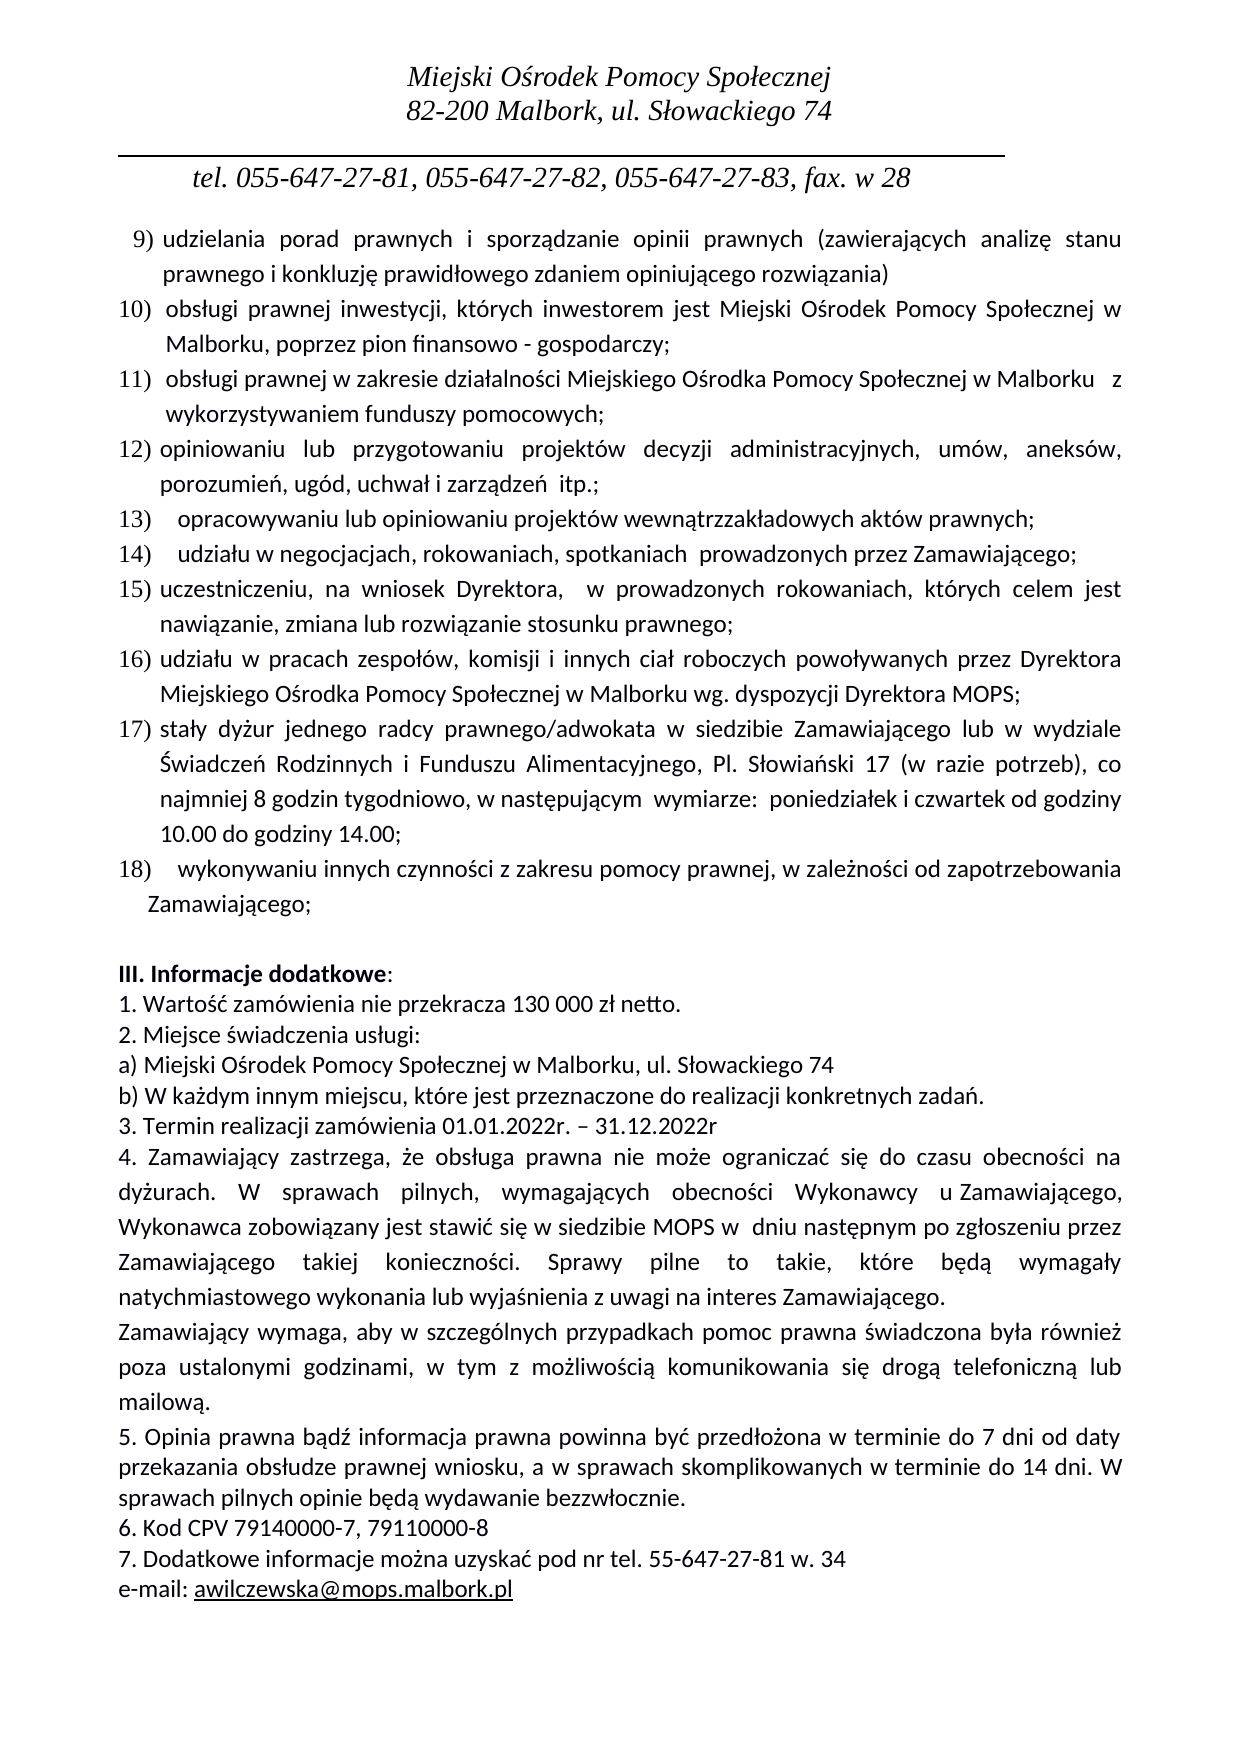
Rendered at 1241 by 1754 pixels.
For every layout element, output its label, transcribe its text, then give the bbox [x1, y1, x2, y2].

list stały dyżur jednego radcy prawnego/adwokata w siedzibie Zamawiającego lub w wydziale Świadczeń Rodzinnych i Funduszu Alimentacyjnego, Pl. Słowiański 17 (w razie potrzeb), co najmniej 8 godzin tygodniowo, w następującym wymiarze: poniedziałek i czwartek od godziny 10.00 do godziny 14.00; [118, 713, 1123, 848]
text 3. Termin realizacji zamówienia 01.01.2022r. – 31.12.2022r [118, 1110, 1123, 1141]
text 2. Miejsce świadczenia usługi: [118, 1019, 1123, 1049]
list obsługi prawnej inwestycji, których inwestorem jest Miejski Ośrodek Pomocy Społecznej w Malborku, poprzez pion finansowo - gospodarczy; [118, 293, 1123, 358]
list udziału w pracach zespołów, komisji i innych ciał roboczych powoływanych przez Dyrektora Miejskiego Ośrodka Pomocy Społecznej w Malborku wg. dyspozycji Dyrektora MOPS; [118, 643, 1123, 708]
text b) W każdym innym miejscu, które jest przeznaczone do realizacji konkretnych zadań. [118, 1080, 1123, 1110]
list udzielania porad prawnych i sporządzanie opinii prawnych (zawierających analizę stanu prawnego i konkluzję prawidłowego zdaniem opiniującego rozwiązania) [133, 223, 1123, 288]
text 4. Zamawiający zastrzega, że obsługa prawna nie może ograniczać się do czasu obecności na dyżurach. W sprawach pilnych, wymagających obecności Wykonawcy u Zamawiającego, Wykonawca zobowiązany jest stawić się w siedzibie MOPS w dniu następnym po zgłoszeniu przez Zamawiającego takiej konieczności. Sprawy pilne to takie, które będą wymagały natychmiastowego wykonania lub wyjaśnienia z uwagi na interes Zamawiającego. [118, 1141, 1123, 1311]
text 1. Wartość zamówienia nie przekracza 130 000 zł netto. [118, 988, 1123, 1019]
text Zamawiający wymaga, aby w szczególnych przypadkach pomoc prawna świadczona była również poza ustalonymi godzinami, w tym z możliwością komunikowania się drogą telefoniczną lub mailową. [118, 1316, 1123, 1416]
list obsługi prawnej w zakresie działalności Miejskiego Ośrodka Pomocy Społecznej w Malborku z wykorzystywaniem funduszy pomocowych; [118, 363, 1123, 428]
list udziału w negocjacjach, rokowaniach, spotkaniach prowadzonych przez Zamawiającego; [118, 538, 1123, 568]
list uczestniczeniu, na wniosek Dyrektora, w prowadzonych rokowaniach, których celem jest nawiązanie, zmiana lub rozwiązanie stosunku prawnego; [118, 573, 1123, 638]
text 6. Kod CPV 79140000-7, 79110000-8 [118, 1512, 1123, 1543]
text 5. Opinia prawna bądź informacja prawna powinna być przedłożona w terminie do 7 dni od daty przekazania obsłudze prawnej wniosku, a w sprawach skomplikowanych w terminie do 14 dni. W sprawach pilnych opinie będą wydawanie bezzwłocznie. [118, 1421, 1123, 1512]
list opiniowaniu lub przygotowaniu projektów decyzji administracyjnych, umów, aneksów, porozumień, ugód, uchwał i zarządzeń itp.; [118, 433, 1123, 498]
text III. Informacje dodatkowe: [118, 958, 1123, 988]
list opracowywaniu lub opiniowaniu projektów wewnątrzzakładowych aktów prawnych; [118, 503, 1123, 533]
list wykonywaniu innych czynności z zakresu pomocy prawnej, w zależności od zapotrzebowania Zamawiającego; [118, 853, 1123, 918]
text a) Miejski Ośrodek Pomocy Społecznej w Malborku, ul. Słowackiego 74 [118, 1049, 1123, 1080]
text 7. Dodatkowe informacje można uzyskać pod nr tel. 55-647-27-81 w. 34 [118, 1543, 1123, 1573]
text e-mail: awilczewska@mops.malbork.pl [118, 1573, 1123, 1604]
